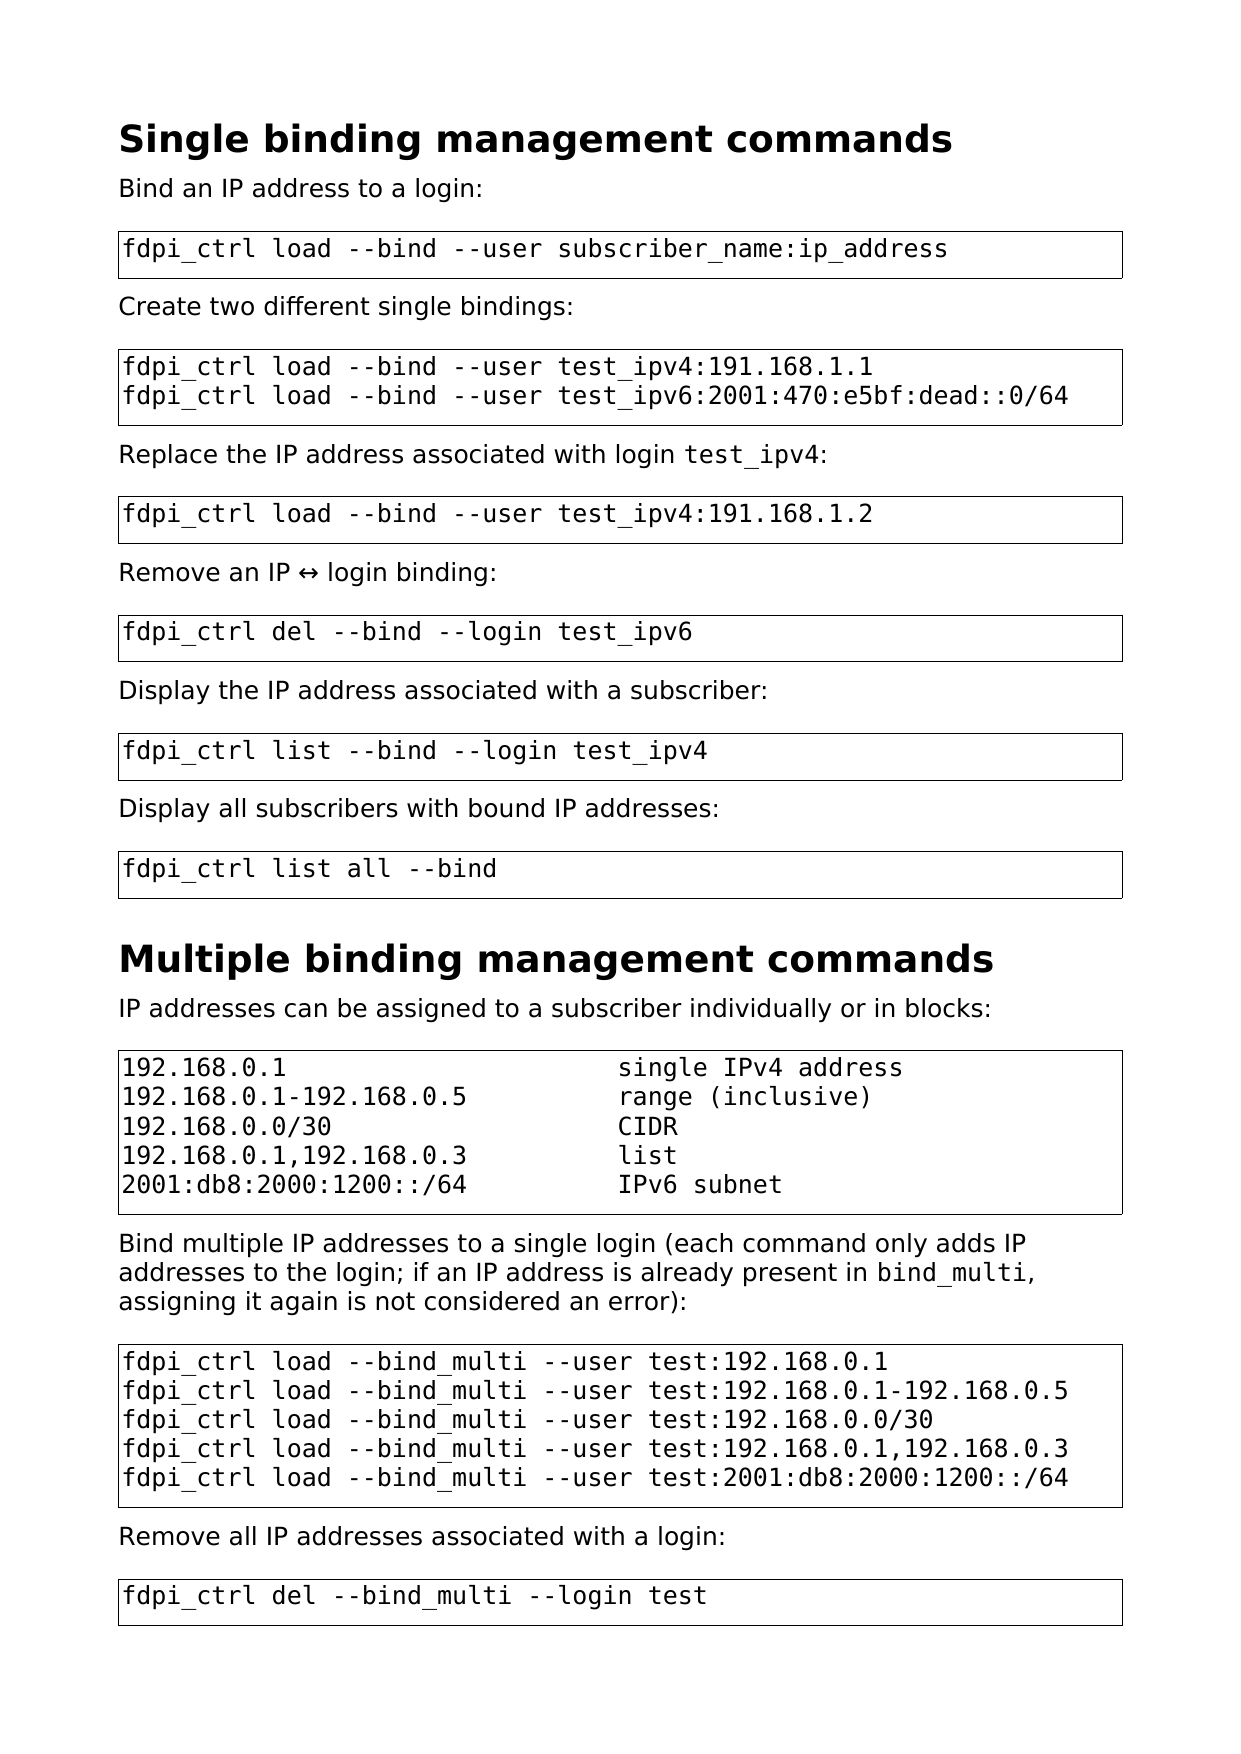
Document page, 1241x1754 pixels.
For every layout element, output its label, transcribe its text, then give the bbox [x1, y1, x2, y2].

text Bind multiple IP addresses to a single login (each command only adds IP addresses to the login; if an IP address is already present in bind_multi, assigning it again is not considered an error): [118, 1229, 1122, 1316]
table_header fdpi_ctrl load --bind --user subscriber_name:ip_address [119, 232, 1122, 278]
text IP addresses can be assigned to a subscriber individually or in blocks: [118, 994, 1122, 1023]
text Replace the IP address associated with login test_ipv4: [118, 440, 1122, 469]
table_header fdpi_ctrl load --bind --user test_ipv4:191.168.1.1 fdpi_ctrl load --bind --user test_ipv6:2001:470:e5bf:dead::0/64 [119, 350, 1122, 425]
subtitle Single binding management commands [118, 118, 1122, 162]
table_header fdpi_ctrl del --bind_multi --login test [119, 1580, 1122, 1625]
text Create two different single bindings: [118, 292, 1122, 322]
table_header fdpi_ctrl del --bind --login test_ipv6 [119, 616, 1122, 661]
text Display all subscribers with bound IP addresses: [118, 794, 1122, 824]
table_header fdpi_ctrl load --bind --user test_ipv4:191.168.1.2 [119, 497, 1122, 543]
table_header 192.168.0.1 single IPv4 address 192.168.0.1-192.168.0.5 range (inclusive) 192.168.0.0/30 CIDR 192.168.0.1,192.168.0.3 list 2001:db8:2000:1200::/64 IPv6 subnet [119, 1051, 1122, 1214]
subtitle Multiple binding management commands [118, 938, 1122, 981]
text Bind an IP address to a login: [118, 174, 1122, 203]
text Remove all IP addresses associated with a login: [118, 1522, 1122, 1551]
text Display the IP address associated with a subscriber: [118, 676, 1122, 706]
table_header fdpi_ctrl list --bind --login test_ipv4 [119, 734, 1122, 780]
text Remove an IP ↔ login binding: [118, 558, 1122, 587]
table_header fdpi_ctrl load --bind_multi --user test:192.168.0.1 fdpi_ctrl load --bind_multi --user test:192.168.0.1-192.168.0.5 fdpi_ctrl load --bind_multi --user test:192.168.0.0/30 fdpi_ctrl load --bind_multi --user test:192.168.0.1,192.168.0.3 fdpi_ctrl load --bind_multi --user test:2001:db8:2000:1200::/64 [119, 1345, 1122, 1507]
table_header fdpi_ctrl list all --bind [119, 852, 1122, 898]
